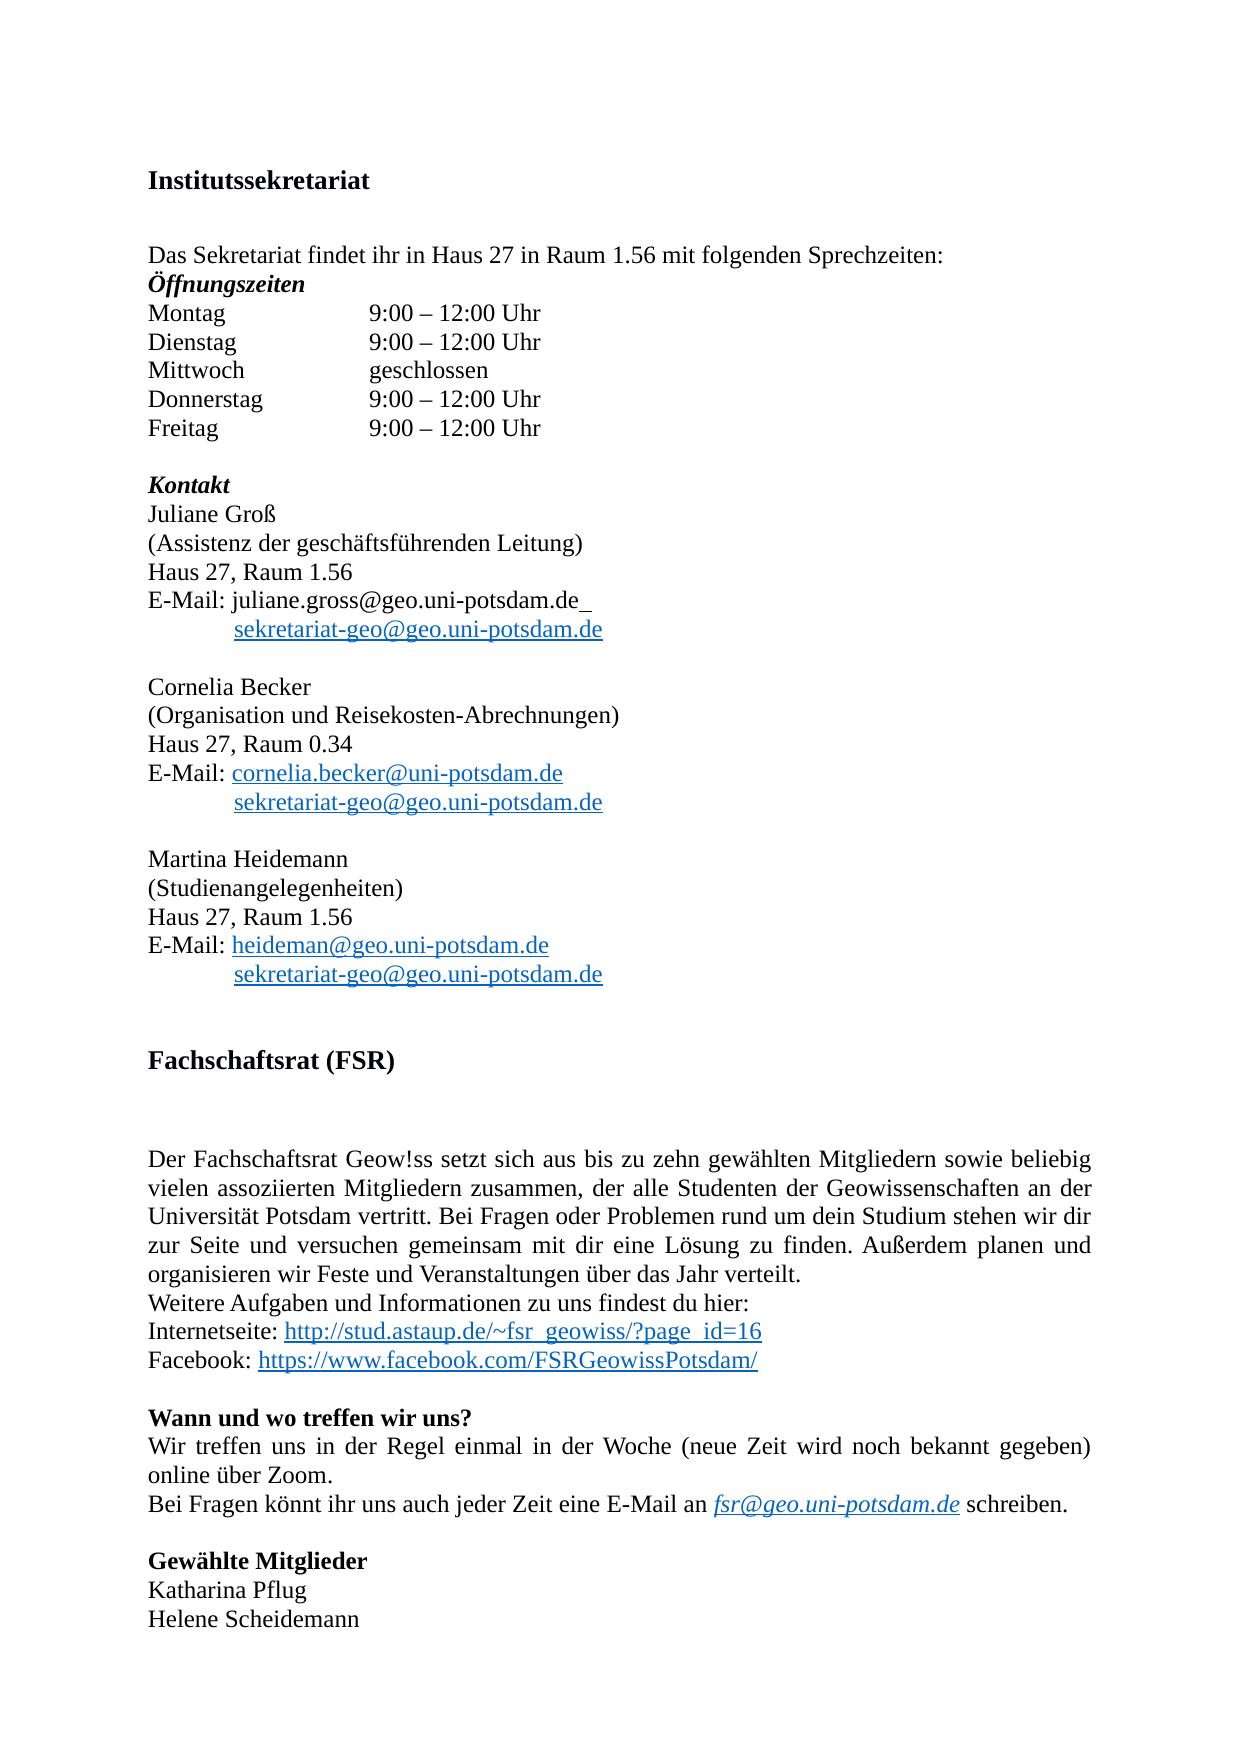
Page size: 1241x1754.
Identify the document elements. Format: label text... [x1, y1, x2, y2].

text Wir treffen uns in der Regel einmal in der Woche (neue Zeit wird noch bekannt gegeben) online über Zoom. [148, 1431, 1093, 1489]
text Institutssekretariat [148, 164, 1093, 195]
text Donnerstag 9:00 – 12:00 Uhr [148, 384, 1093, 413]
text Montag 9:00 – 12:00 Uhr [148, 298, 1093, 327]
text Helene Scheidemann [148, 1604, 1093, 1633]
text E-Mail: juliane.gross@geo.uni-potsdam.de [148, 586, 1093, 614]
text Gewählte Mitglieder [148, 1546, 1093, 1575]
text sekretariat-geo@geo.uni-potsdam.de [148, 959, 1093, 988]
text Juliane Groß [148, 499, 1093, 528]
text Mittwoch geschlossen [148, 356, 1093, 384]
text Fachschaftsrat (FSR) [148, 1044, 1093, 1075]
text Bei Fragen könnt ihr uns auch jeder Zeit eine E-Mail an fsr@geo.uni-potsdam.de schreiben. [148, 1489, 1093, 1518]
text Weitere Aufgaben und Informationen zu uns findest du hier: [148, 1288, 1093, 1316]
text Haus 27, Raum 0.34 [148, 729, 1093, 758]
text Der Fachschaftsrat Geow!ss setzt sich aus bis zu zehn gewählten Mitgliedern sowie beliebig vielen assoziierten Mitgliedern zusammen, der alle Studenten der Geowissenschaften an der Universität Potsdam vertritt. Bei Fragen oder Problemen rund um dein Studium stehen wir dir zur Seite und versuchen gemeinsam mit dir eine Lösung zu finden. Außerdem planen und organisieren wir Feste und Veranstaltungen über das Jahr verteilt. [148, 1144, 1093, 1288]
text Martina Heidemann [148, 844, 1093, 873]
text sekretariat-geo@geo.uni-potsdam.de [148, 787, 1093, 816]
text Das Sekretariat findet ihr in Haus 27 in Raum 1.56 mit folgenden Sprechzeiten: [148, 241, 1093, 269]
text Haus 27, Raum 1.56 [148, 557, 1093, 586]
text Dienstag 9:00 – 12:00 Uhr [148, 327, 1093, 356]
text (Assistenz der geschäftsführenden Leitung) [148, 528, 1093, 557]
text Wann und wo treffen wir uns? [148, 1403, 1093, 1431]
text Facebook: https://www.facebook.com/FSRGeowissPotsdam/ [148, 1345, 1093, 1374]
text Cornelia Becker [148, 672, 1093, 701]
text sekretariat-geo@geo.uni-potsdam.de [221, 614, 1093, 643]
text Kontakt [148, 471, 1093, 499]
text E-Mail: cornelia.becker@uni-potsdam.de [148, 758, 1093, 787]
text E-Mail: heideman@geo.uni-potsdam.de [148, 931, 1093, 959]
text Haus 27, Raum 1.56 [148, 902, 1093, 931]
text (Organisation und Reisekosten-Abrechnungen) [148, 701, 1093, 729]
text (Studienangelegenheiten) [148, 873, 1093, 902]
text Freitag 9:00 – 12:00 Uhr [148, 413, 1093, 442]
text Internetseite: http://stud.astaup.de/~fsr_geowiss/?page_id=16 [148, 1316, 1093, 1345]
text Öffnungszeiten [148, 269, 1093, 298]
text Katharina Pflug [148, 1575, 1093, 1604]
